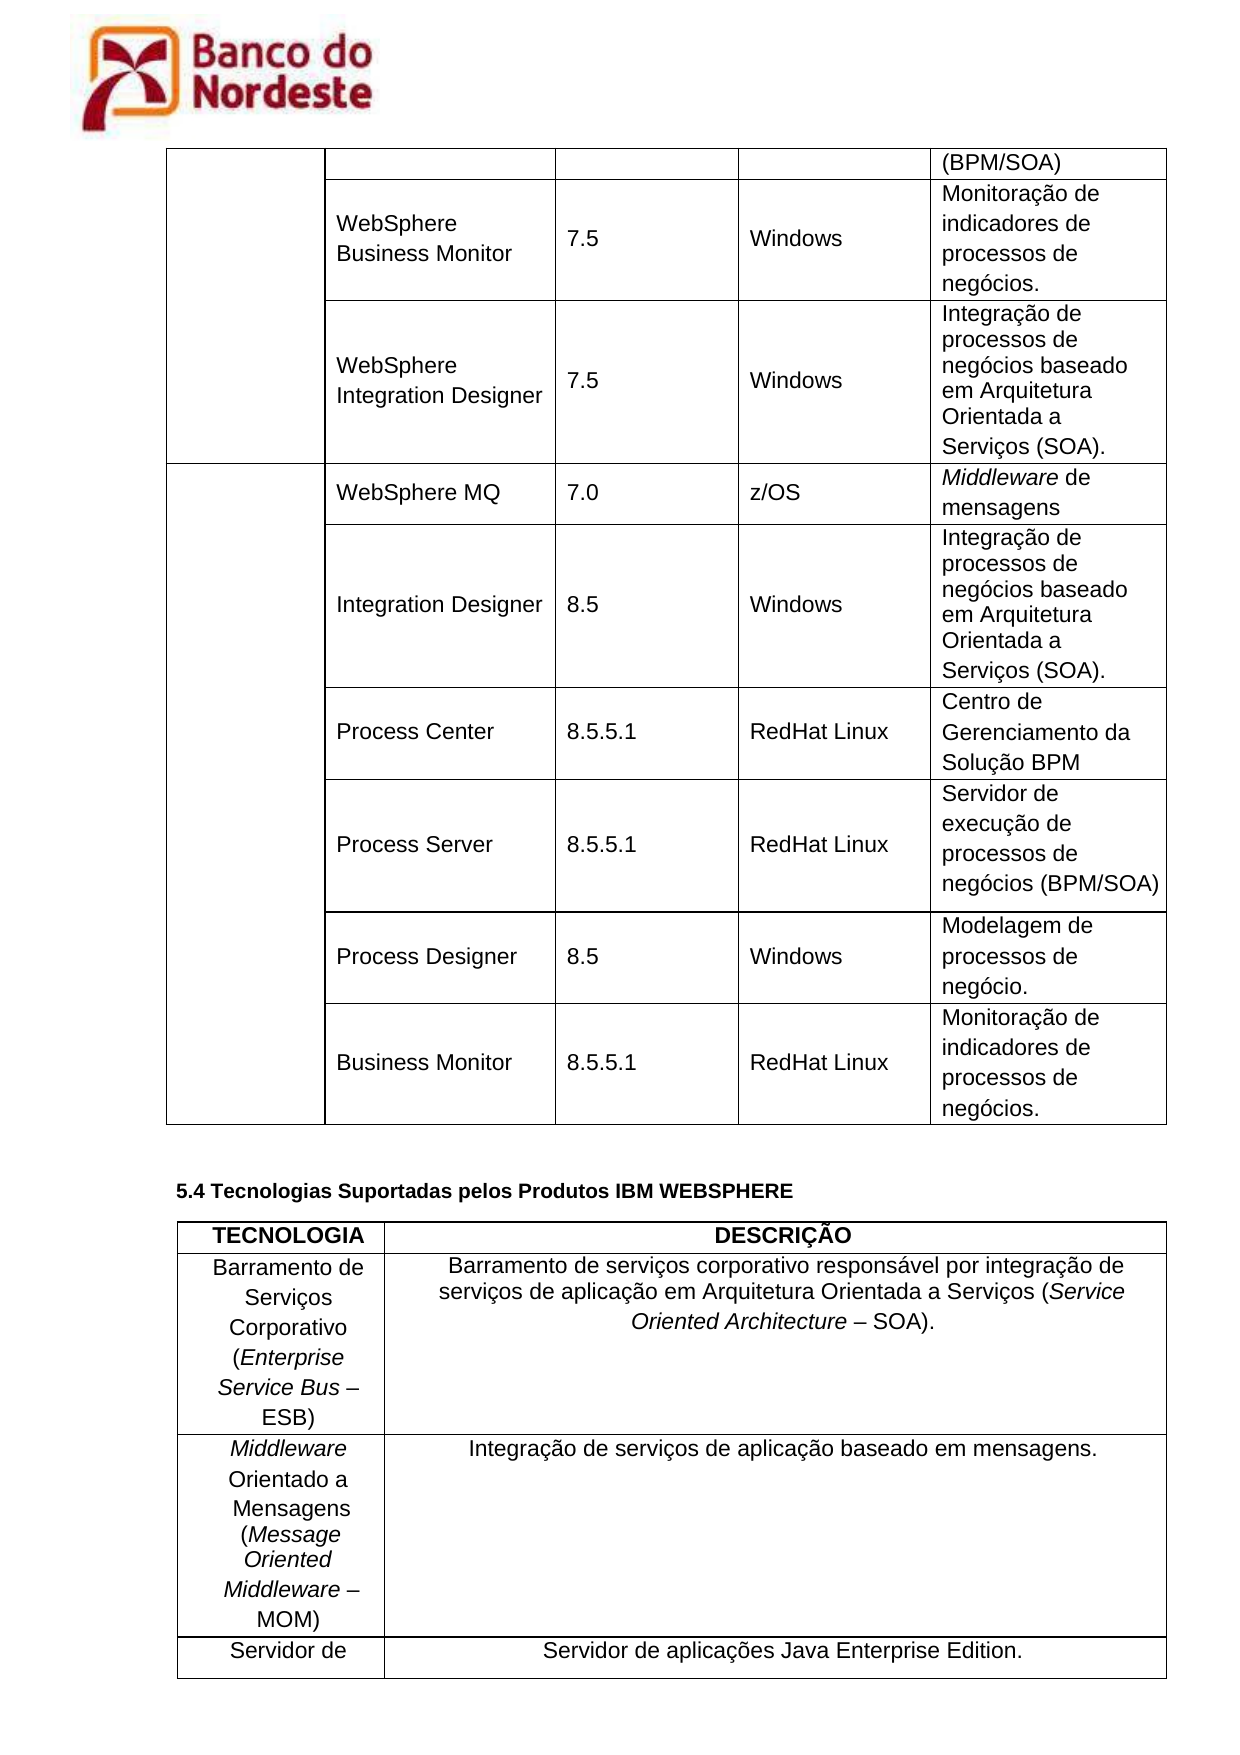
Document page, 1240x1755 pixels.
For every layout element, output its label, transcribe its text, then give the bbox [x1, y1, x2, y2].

table_cell [167, 464, 324, 1124]
table_cell 7.0 [556, 464, 738, 524]
table_cell RedHat Linux [739, 688, 930, 778]
table_cell RedHat Linux [739, 1004, 930, 1124]
table_header TECNOLOGIA [178, 1223, 384, 1252]
table_cell Process Designer [326, 913, 555, 1003]
table_cell 8.5.5.1 [556, 1004, 738, 1124]
table_cell (BPM/SOA) [931, 149, 1166, 179]
table_cell Process Center [326, 688, 555, 778]
table_cell Business Monitor [326, 1004, 555, 1124]
table_cell Integração de processos de negócios baseado em Arquitetura Orientada a Serviços (SOA). [931, 525, 1166, 687]
table_cell Windows [739, 525, 930, 687]
table_cell Modelagem de processos de negócio. [931, 913, 1166, 1003]
table_cell Middleware de mensagens [931, 464, 1166, 524]
table_cell Integração de serviços de aplicação baseado em mensagens. [385, 1435, 1166, 1636]
table_cell Integration Designer [326, 525, 555, 687]
table_cell RedHat Linux [739, 780, 930, 911]
table_cell 8.5.5.1 [556, 688, 738, 778]
table_cell [167, 149, 324, 463]
table_cell Barramento de serviços corporativo responsável por integração de serviços de aplicação em Arquitetura Orientada a Serviços (Service Oriented Architecture – SOA). [385, 1254, 1166, 1434]
table_cell 8.5 [556, 525, 738, 687]
table_cell [556, 149, 738, 179]
table_cell Servidor de [178, 1638, 384, 1678]
table_cell Servidor de execução de processos de negócios (BPM/SOA) [931, 780, 1166, 911]
table_cell Servidor de aplicações Java Enterprise Edition. [385, 1638, 1166, 1678]
table_cell Windows [739, 180, 930, 300]
table_cell Barramento de Serviços Corporativo (Enterprise Service Bus – ESB) [178, 1254, 384, 1434]
table_cell WebSphere Integration Designer [326, 301, 555, 463]
table_header DESCRIÇÃO [385, 1223, 1166, 1252]
table_cell WebSphere MQ [326, 464, 555, 524]
table_cell 8.5 [556, 913, 738, 1003]
table_cell Centro de Gerenciamento da Solução BPM [931, 688, 1166, 778]
table_cell [739, 149, 930, 179]
table_cell 8.5.5.1 [556, 780, 738, 911]
table_cell Windows [739, 301, 930, 463]
subtitle 5.4 Tecnologias Suportadas pelos Produtos IBM WEBSPHERE [176, 1179, 1099, 1203]
table_cell Middleware Orientado a Mensagens (Message Oriented Middleware – MOM) [178, 1435, 384, 1636]
table_cell 7.5 [556, 180, 738, 300]
table_cell Integração de processos de negócios baseado em Arquitetura Orientada a Serviços (SOA). [931, 301, 1166, 463]
table_cell Monitoração de indicadores de processos de negócios. [931, 180, 1166, 300]
table_cell Process Server [326, 780, 555, 911]
table_cell Windows [739, 913, 930, 1003]
table_cell WebSphere Business Monitor [326, 180, 555, 300]
table_cell Monitoração de indicadores de processos de negócios. [931, 1004, 1166, 1124]
table_cell 7.5 [556, 301, 738, 463]
table_cell z/OS [739, 464, 930, 524]
table_cell [326, 149, 555, 179]
